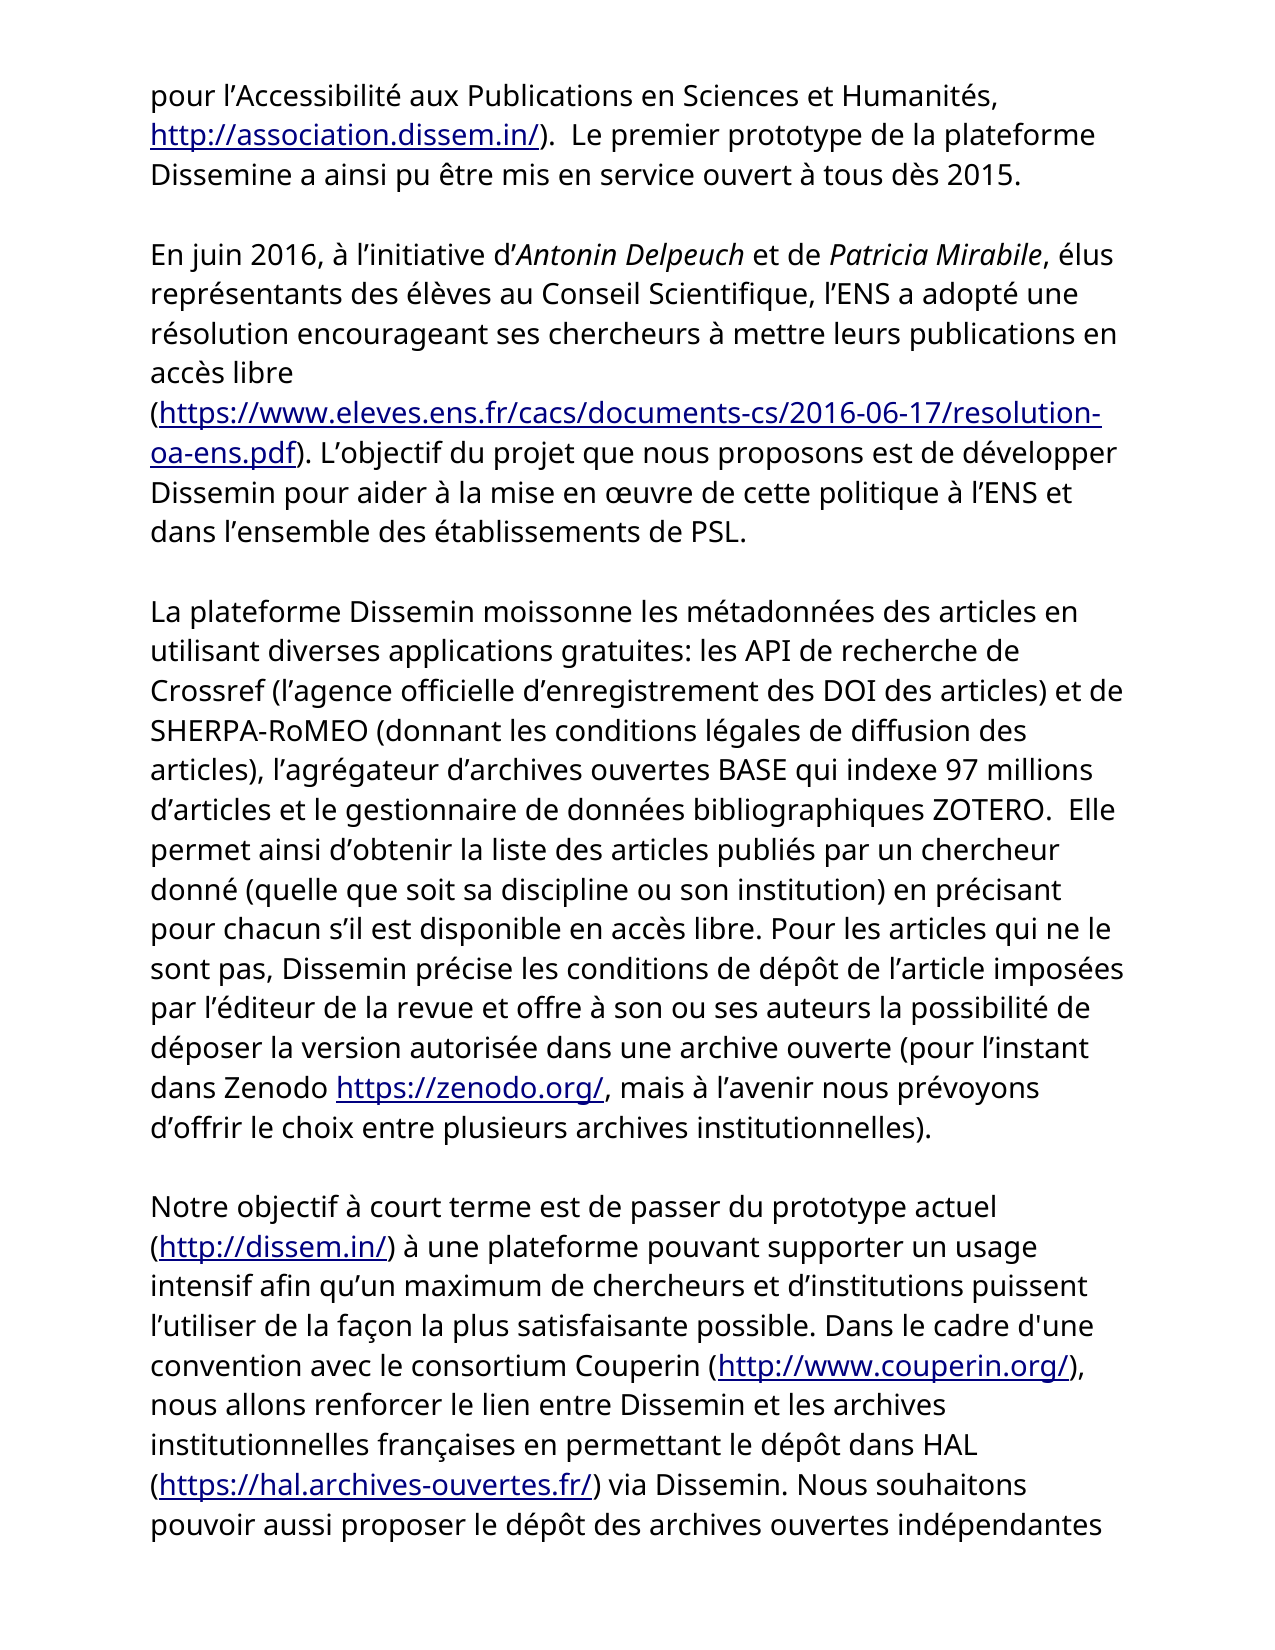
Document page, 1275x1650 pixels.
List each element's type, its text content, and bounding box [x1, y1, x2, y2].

text Notre objectif à court terme est de passer du prototype actuel (http://dissem.in/) à une plateforme pouvant supporter un usage intensif afin qu’un maximum de chercheurs et d’institutions puissent l’utiliser de la façon la plus satisfaisante possible. Dans le cadre d'une convention avec le consortium Couperin (http://www.couperin.org/), nous allons renforcer le lien entre Dissemin et les archives institutionnelles françaises en permettant le dépôt dans HAL (https://hal.archives-ouvertes.fr/) via Dissemin. Nous souhaitons pouvoir aussi proposer le dépôt des archives ouvertes indépendantes [150, 1186, 1125, 1543]
text La plateforme Dissemin moissonne les métadonnées des articles en utilisant diverses applications gratuites: les API de recherche de Crossref (l’agence officielle d’enregistrement des DOI des articles) et de SHERPA-RoMEO (donnant les conditions légales de diffusion des articles), l’agrégateur d’archives ouvertes BASE qui indexe 97 millions d’articles et le gestionnaire de données bibliographiques ZOTERO. Elle permet ainsi d’obtenir la liste des articles publiés par un chercheur donné (quelle que soit sa discipline ou son institution) en précisant pour chacun s’il est disponible en accès libre. Pour les articles qui ne le sont pas, Dissemin précise les conditions de dépôt de l’article imposées par l’éditeur de la revue et offre à son ou ses auteurs la possibilité de déposer la version autorisée dans une archive ouverte (pour l’instant dans Zenodo https://zenodo.org/, mais à l’avenir nous prévoyons d’offrir le choix entre plusieurs archives institutionnelles). [150, 591, 1125, 1147]
text pour l’Accessibilité aux Publications en Sciences et Humanités, http://association.dissem.in/). Le premier prototype de la plateforme Dissemine a ainsi pu être mis en service ouvert à tous dès 2015. [150, 75, 1125, 194]
text En juin 2016, à l’initiative d’Antonin Delpeuch et de Patricia Mirabile, élus représentants des élèves au Conseil Scientifique, l’ENS a adopté une résolution encourageant ses chercheurs à mettre leurs publications en accès libre (https://www.eleves.ens.fr/cacs/documents-cs/2016-06-17/resolution-oa-ens.pdf). L’objectif du projet que nous proposons est de développer Dissemin pour aider à la mise en œuvre de cette politique à l’ENS et dans l’ensemble des établissements de PSL. [150, 234, 1125, 551]
